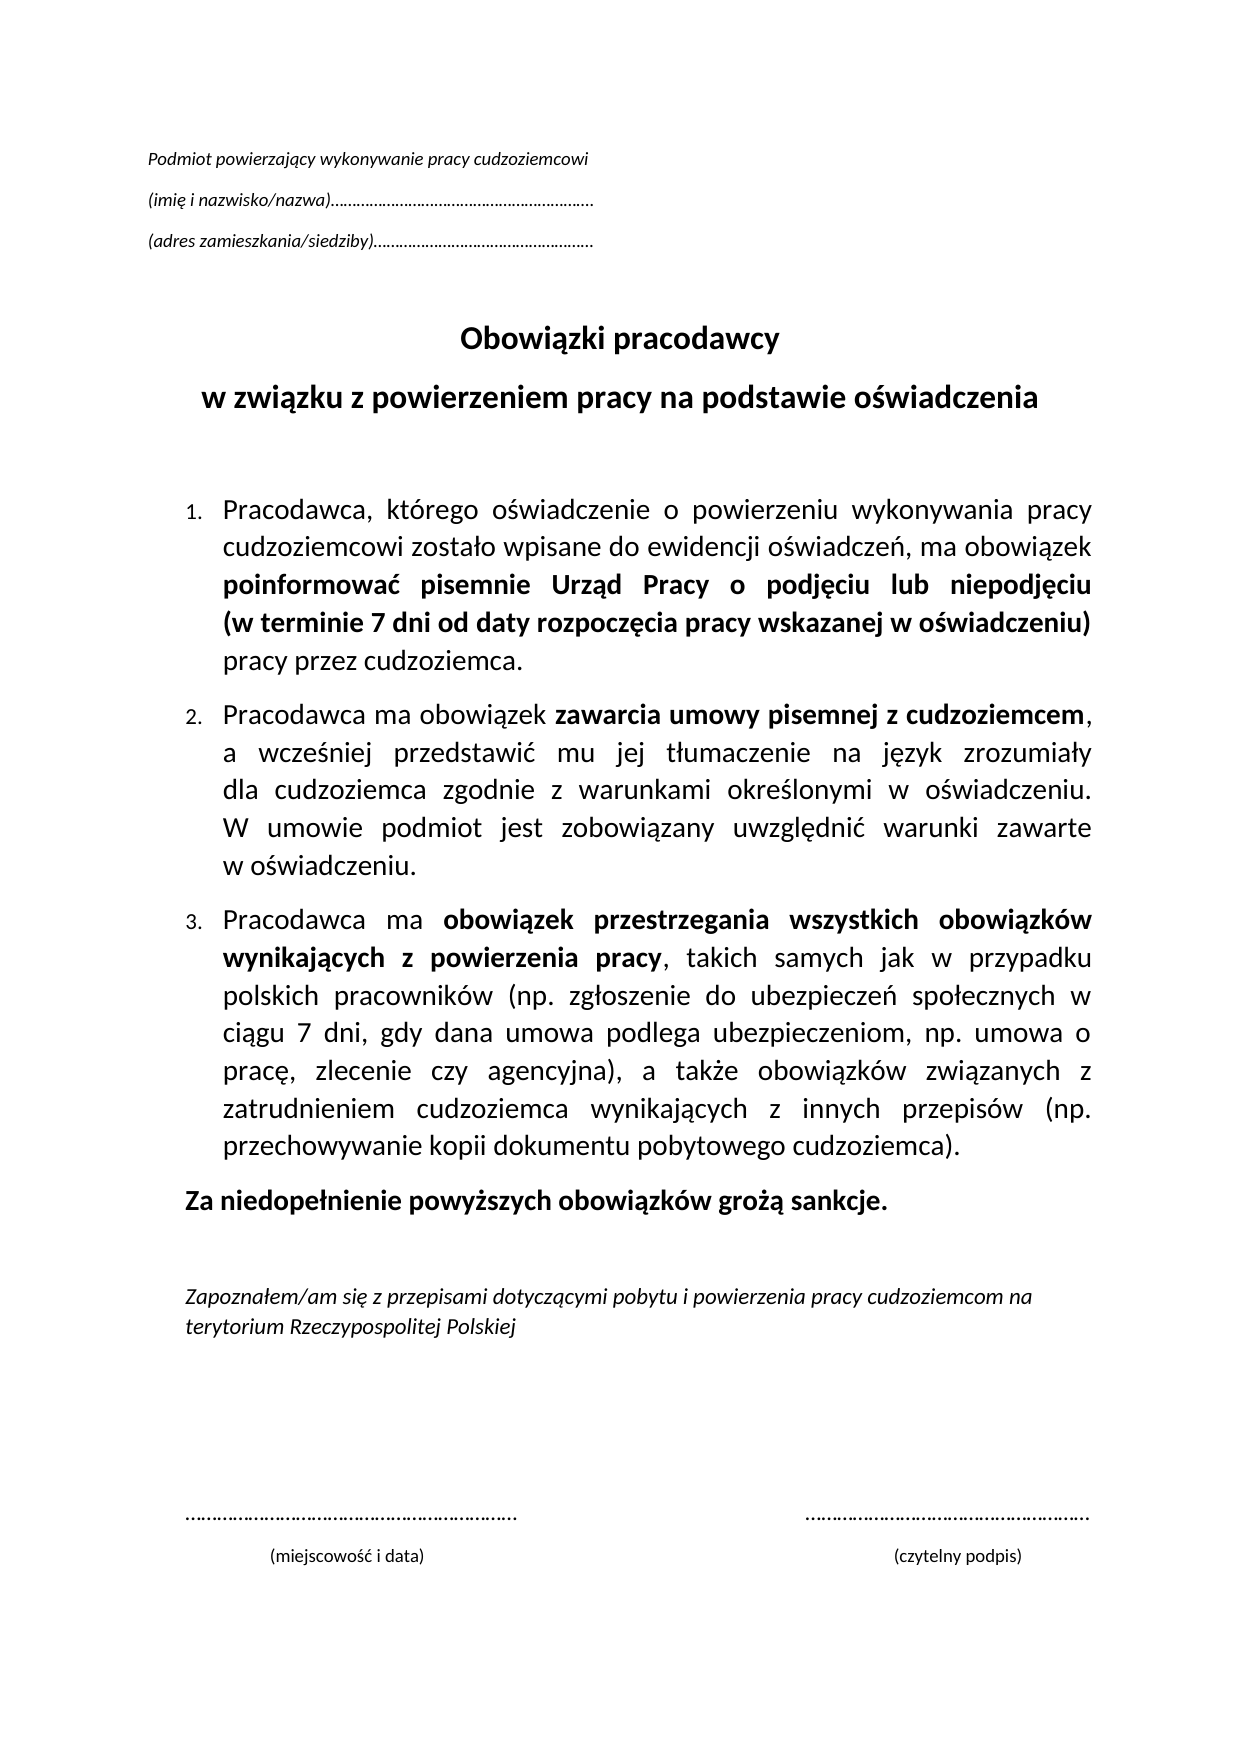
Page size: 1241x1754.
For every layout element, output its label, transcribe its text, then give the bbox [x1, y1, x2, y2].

text Obowiązki pracodawcy [148, 317, 1093, 357]
text w związku z powierzeniem pracy na podstawie oświadczenia [148, 377, 1093, 417]
text (imię i nazwisko/nazwa)……………………………………………………. [148, 188, 1093, 211]
list Pracodawca, którego oświadczenie o powierzeniu wykonywania pracy cudzoziemcowi zostało wpisane do ewidencji oświadczeń, ma obowiązek poinformować pisemnie Urząd Pracy o podjęciu lub niepodjęciu (w terminie 7 dni od daty rozpoczęcia pracy wskazanej w oświadczeniu) pracy przez cudzoziemca. [185, 491, 1093, 677]
text Zapoznałem/am się z przepisami dotyczącymi pobytu i powierzenia pracy cudzoziemcom na terytorium Rzeczypospolitej Polskiej [185, 1282, 1093, 1340]
text (adres zamieszkania/siedziby)…………………………………………… [148, 229, 1093, 252]
list Pracodawca ma obowiązek przestrzegania wszystkich obowiązków wynikających z powierzenia pracy, takich samych jak w przypadku polskich pracowników (np. zgłoszenie do ubezpieczeń społecznych w ciągu 7 dni, gdy dana umowa podlega ubezpieczeniom, np. umowa o pracę, zlecenie czy agencyjna), a także obowiązków związanych z zatrudnieniem cudzoziemca wynikających z innych przepisów (np. przechowywanie kopii dokumentu pobytowego cudzoziemca). [185, 901, 1093, 1163]
text Za niedopełnienie powyższych obowiązków grożą sankcje. [185, 1182, 1093, 1217]
text (miejscowość i data) (czytelny podpis) [185, 1544, 1093, 1567]
text ……………………………………………………… ……………………………………………… [185, 1498, 1093, 1526]
list Pracodawca ma obowiązek zawarcia umowy pisemnej z cudzoziemcem, a wcześniej przedstawić mu jej tłumaczenie na język zrozumiały dla cudzoziemca zgodnie z warunkami określonymi w oświadczeniu. W umowie podmiot jest zobowiązany uwzględnić warunki zawarte w oświadczeniu. [185, 696, 1093, 882]
text Podmiot powierzający wykonywanie pracy cudzoziemcowi [148, 148, 1093, 171]
